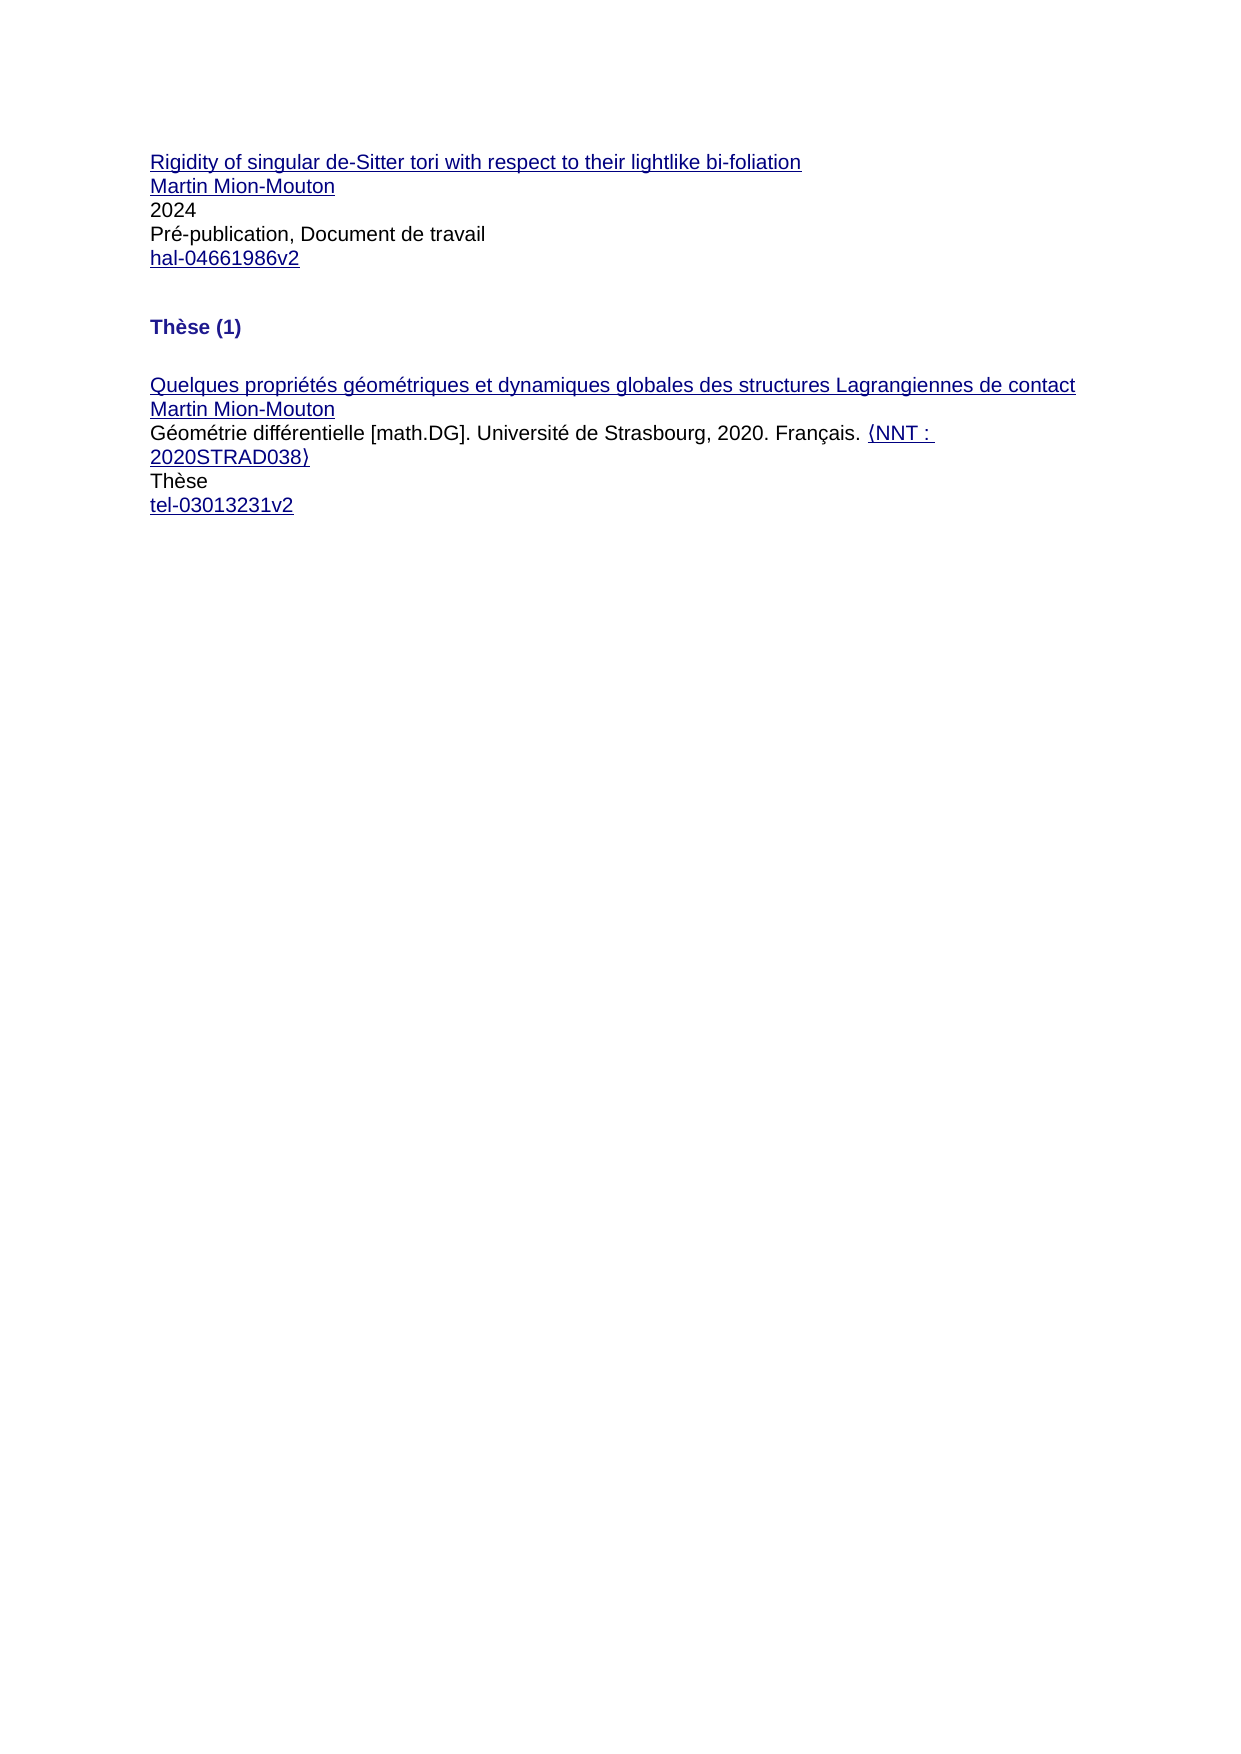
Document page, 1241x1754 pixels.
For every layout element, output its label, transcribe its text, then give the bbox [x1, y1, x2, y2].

table_cell Rigidity of singular de-Sitter tori with respect to their lightlike bi-foliation Martin Mion-Mouton 2024 Pré-publication, Document de travail hal-04661986v2 [150, 150, 1090, 270]
table_header Quelques propriétés géométriques et dynamiques globales des structures Lagrangiennes de contact Martin Mion-Mouton Géométrie différentielle [math.DG]. Université de Strasbourg, 2020. Français. ⟨NNT : 2020STRAD038⟩ Thèse tel-03013231v2 [150, 373, 1090, 517]
subtitle Thèse (1) [150, 314, 1090, 338]
